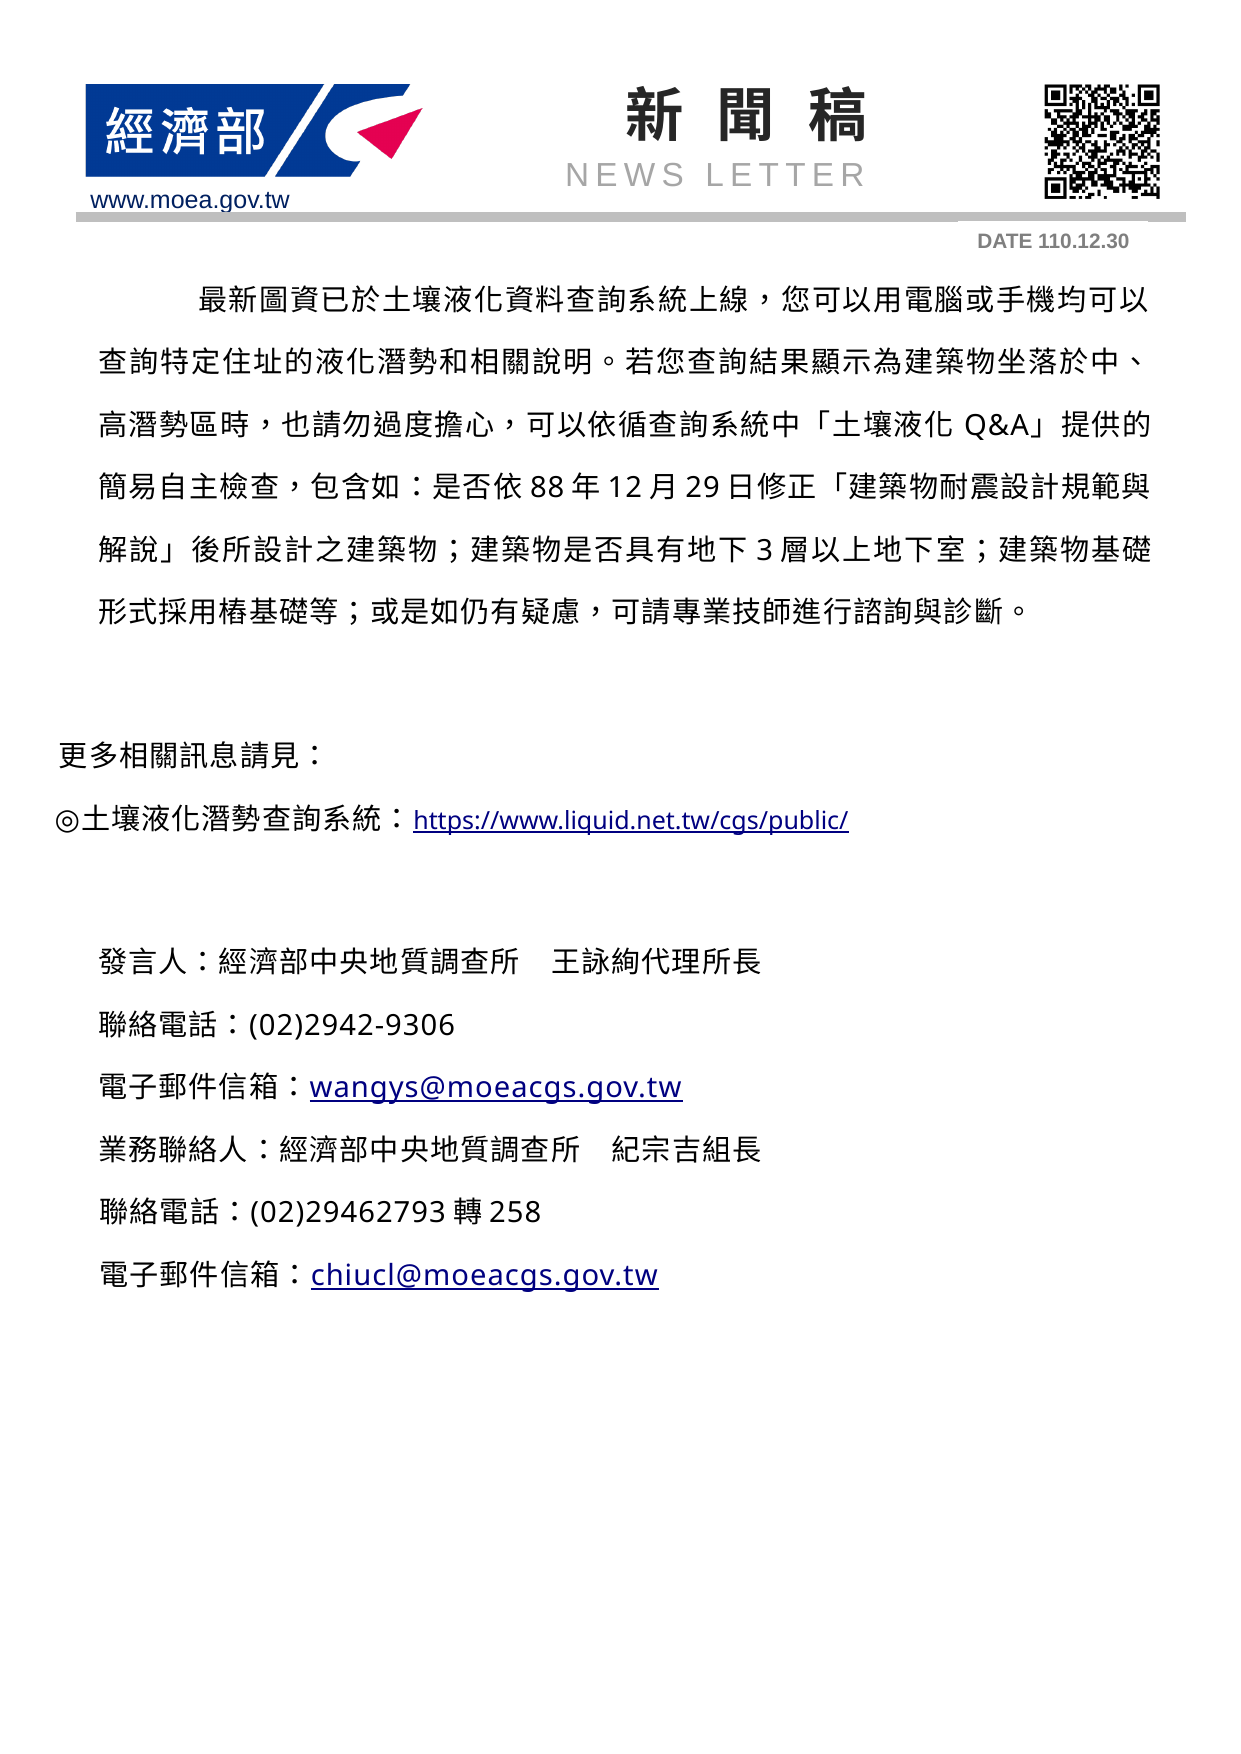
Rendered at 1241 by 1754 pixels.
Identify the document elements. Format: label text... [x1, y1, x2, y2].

text 聯絡電話：(02)29462793轉258 [98, 1168, 1152, 1231]
text 電子郵件信箱：chiucl@moeacgs.gov.tw [98, 1231, 1152, 1293]
text 更多相關訊息請見： [24, 712, 1152, 775]
text 發言人：經濟部中央地質調查所 王詠絢代理所長 [98, 918, 1152, 981]
text 最新圖資已於土壤液化資料查詢系統上線，您可以用電腦或手機均可以查詢特定住址的液化潛勢和相關說明。若您查詢結果顯示為建築物坐落於中、高潛勢區時，也請勿過度擔心，可以依循查詢系統中「土壤液化Q&A」提供的簡易自主檢查，包含如：是否依88年12月29日修正「建築物耐震設計規範與解說」後所設計之建築物；建築物是否具有地下3層以上地下室；建築物基礎形式採用樁基礎等；或是如仍有疑慮，可請專業技師進行諮詢與診斷。 [98, 256, 1152, 631]
text ◎土壤液化潛勢查詢系統：https://www.liquid.net.tw/cgs/public/ [24, 775, 1152, 837]
text 業務聯絡人：經濟部中央地質調查所 紀宗吉組長 [98, 1106, 1152, 1168]
text 電子郵件信箱：wangys@moeacgs.gov.tw [98, 1043, 1152, 1106]
text 聯絡電話：(02)2942-9306 [98, 981, 1152, 1043]
